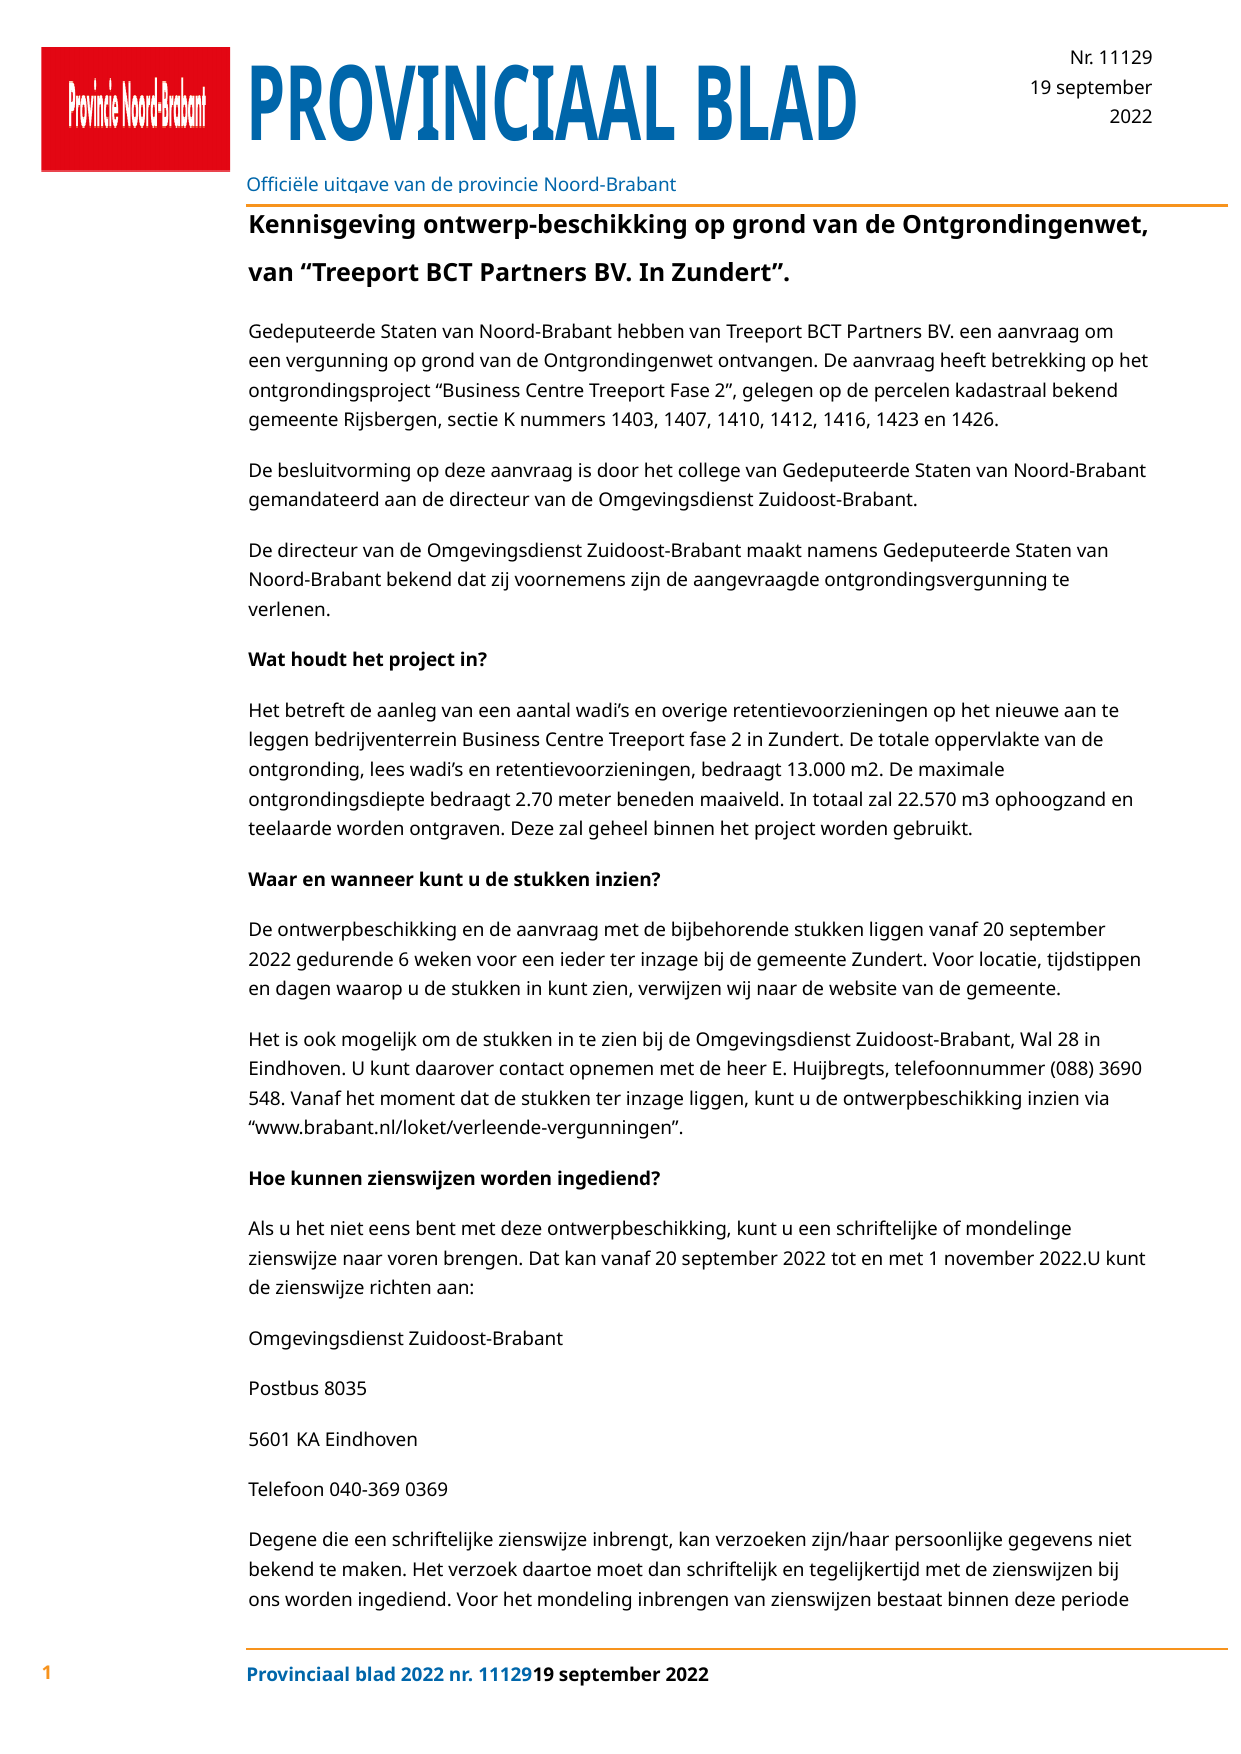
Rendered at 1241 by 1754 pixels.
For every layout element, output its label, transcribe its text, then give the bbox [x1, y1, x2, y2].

text De ontwerpbeschikking en de aanvraag met de bijbehorende stukken liggen vanaf 20 september 2022 gedurende 6 weken voor een ieder ter inzage bij de gemeente Zundert. Voor locatie, tijdstippen en dagen waarop u de stukken in kunt zien, verwijzen wij naar de website van de gemeente. [248, 916, 1152, 1001]
text Kennisgeving ontwerp-beschikking op grond van de Ontgrondingenwet, van “Treeport BCT Partners BV. In Zundert”. [248, 207, 1152, 288]
text Als u het niet eens bent met deze ontwerpbeschikking, kunt u een schriftelijke of mondelinge zienswijze naar voren brengen. Dat kan vanaf 20 september 2022 tot en met 1 november 2022.U kunt de zienswijze richten aan: [248, 1215, 1152, 1300]
text Wat houdt het project in? [248, 647, 1152, 672]
text Het betreft de aanleg van een aantal wadi’s en overige retentievoorzieningen op het nieuwe aan te leggen bedrijventerrein Business Centre Treeport fase 2 in Zundert. De totale oppervlakte van de ontgronding, lees wadi’s en retentievoorzieningen, bedraagt 13.000 m2. De maximale ontgrondingsdiepte bedraagt 2.70 meter beneden maaiveld. In totaal zal 22.570 m3 ophoogzand en teelaarde worden ontgraven. Deze zal geheel binnen het project worden gebruikt. [248, 697, 1152, 841]
picture [41, 47, 231, 172]
text Degene die een schriftelijke zienswijze inbrengt, kan verzoeken zijn/haar persoonlijke gegevens niet bekend te maken. Het verzoek daartoe moet dan schriftelijk en tegelijkertijd met de zienswijzen bij ons worden ingediend. Voor het mondeling inbrengen van zienswijzen bestaat binnen deze periode [248, 1527, 1152, 1612]
text Hoe kunnen zienswijzen worden ingediend? [248, 1165, 1152, 1191]
text Postbus 8035 [248, 1375, 1152, 1401]
text Het is ook mogelijk om de stukken in te zien bij de Omgevingsdienst Zuidoost-Brabant, Wal 28 in Eindhoven. U kunt daarover contact opnemen met de heer E. Huijbregts, telefoonnummer (088) 3690 548. Vanaf het moment dat de stukken ter inzage liggen, kunt u de ontwerpbeschikking inzien via “www.brabant.nl/loket/verleende-vergunningen”. [248, 1026, 1152, 1140]
text Telefoon 040-369 0369 [248, 1476, 1152, 1502]
text 5601 KA Eindhoven [248, 1426, 1152, 1452]
text De directeur van de Omgevingsdienst Zuidoost-Brabant maakt namens Gedeputeerde Staten van Noord-Brabant bekend dat zij voornemens zijn de aangevraagde ontgrondingsvergunning te verlenen. [248, 537, 1152, 622]
text Omgevingsdienst Zuidoost-Brabant [248, 1325, 1152, 1351]
text Gedeputeerde Staten van Noord-Brabant hebben van Treeport BCT Partners BV. een aanvraag om een vergunning op grond van de Ontgrondingenwet ontvangen. De aanvraag heeft betrekking op het ontgrondingsproject “Business Centre Treeport Fase 2”, gelegen op de percelen kadastraal bekend gemeente Rijsbergen, sectie K nummers 1403, 1407, 1410, 1412, 1416, 1423 en 1426. [248, 318, 1152, 432]
text De besluitvorming op deze aanvraag is door het college van Gedeputeerde Staten van Noord-Brabant gemandateerd aan de directeur van de Omgevingsdienst Zuidoost-Brabant. [248, 457, 1152, 512]
text Waar en wanneer kunt u de stukken inzien? [248, 866, 1152, 892]
